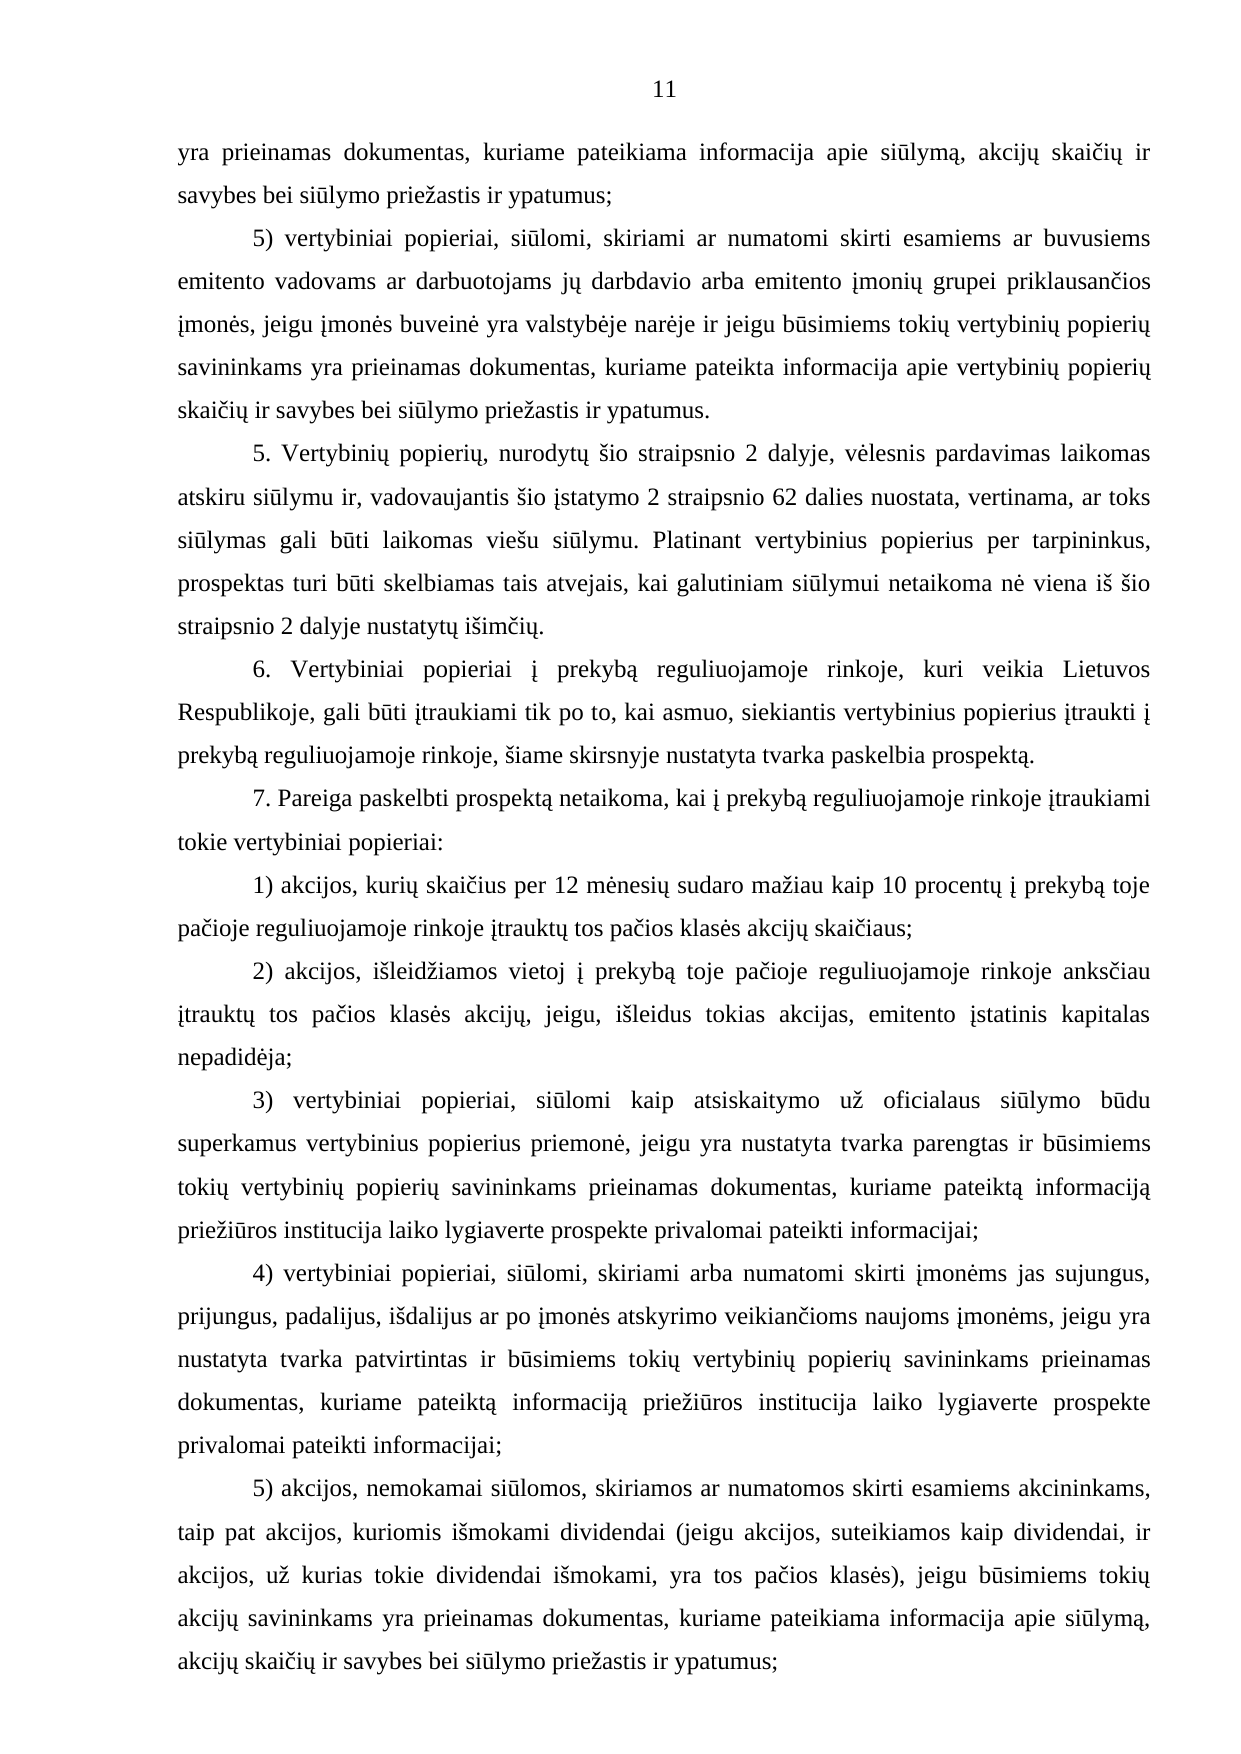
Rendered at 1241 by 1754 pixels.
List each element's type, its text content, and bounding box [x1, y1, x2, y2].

text 5) vertybiniai popieriai, siūlomi, skiriami ar numatomi skirti esamiems ar buvusiems emitento vadovams ar darbuotojams jų darbdavio arba emitento įmonių grupei priklausančios įmonės, jeigu įmonės buveinė yra valstybėje narėje ir jeigu būsimiems tokių vertybinių popierių savininkams yra prieinamas dokumentas, kuriame pateikta informacija apie vertybinių popierių skaičių ir savybes bei siūlymo priežastis ir ypatumus. [177, 223, 1152, 424]
text 5) akcijos, nemokamai siūlomos, skiriamos ar numatomos skirti esamiems akcininkams, taip pat akcijos, kuriomis išmokami dividendai (jeigu akcijos, suteikiamos kaip dividendai, ir akcijos, už kurias tokie dividendai išmokami, yra tos pačios klasės), jeigu būsimiems tokių akcijų savininkams yra prieinamas dokumentas, kuriame pateikiama informacija apie siūlymą, akcijų skaičių ir savybes bei siūlymo priežastis ir ypatumus; [177, 1473, 1152, 1675]
text 4) vertybiniai popieriai, siūlomi, skiriami arba numatomi skirti įmonėms jas sujungus, prijungus, padalijus, išdalijus ar po įmonės atskyrimo veikiančioms naujoms įmonėms, jeigu yra nustatyta tvarka patvirtintas ir būsimiems tokių vertybinių popierių savininkams prieinamas dokumentas, kuriame pateiktą informaciją priežiūros institucija laiko lygiaverte prospekte privalomai pateikti informacijai; [177, 1258, 1152, 1459]
text 2) akcijos, išleidžiamos vietoj į prekybą toje pačioje reguliuojamoje rinkoje anksčiau įtrauktų tos pačios klasės akcijų, jeigu, išleidus tokias akcijas, emitento įstatinis kapitalas nepadidėja; [177, 956, 1152, 1071]
text 7. Pareiga paskelbti prospektą netaikoma, kai į prekybą reguliuojamoje rinkoje įtraukiami tokie vertybiniai popieriai: [177, 783, 1152, 855]
text 5. Vertybinių popierių, nurodytų šio straipsnio 2 dalyje, vėlesnis pardavimas laikomas atskiru siūlymu ir, vadovaujantis šio įstatymo 2 straipsnio 62 dalies nuostata, vertinama, ar toks siūlymas gali būti laikomas viešu siūlymu. Platinant vertybinius popierius per tarpininkus, prospektas turi būti skelbiamas tais atvejais, kai galutiniam siūlymui netaikoma nė viena iš šio straipsnio 2 dalyje nustatytų išimčių. [177, 438, 1152, 640]
text yra prieinamas dokumentas, kuriame pateikiama informacija apie siūlymą, akcijų skaičių ir savybes bei siūlymo priežastis ir ypatumus; [177, 137, 1152, 208]
text 1) akcijos, kurių skaičius per 12 mėnesių sudaro mažiau kaip 10 procentų į prekybą toje pačioje reguliuojamoje rinkoje įtrauktų tos pačios klasės akcijų skaičiaus; [177, 870, 1152, 942]
text 6. Vertybiniai popieriai į prekybą reguliuojamoje rinkoje, kuri veikia Lietuvos Respublikoje, gali būti įtraukiami tik po to, kai asmuo, siekiantis vertybinius popierius įtraukti į prekybą reguliuojamoje rinkoje, šiame skirsnyje nustatyta tvarka paskelbia prospektą. [177, 654, 1152, 769]
text 3) vertybiniai popieriai, siūlomi kaip atsiskaitymo už oficialaus siūlymo būdu superkamus vertybinius popierius priemonė, jeigu yra nustatyta tvarka parengtas ir būsimiems tokių vertybinių popierių savininkams prieinamas dokumentas, kuriame pateiktą informaciją priežiūros institucija laiko lygiaverte prospekte privalomai pateikti informacijai; [177, 1085, 1152, 1243]
